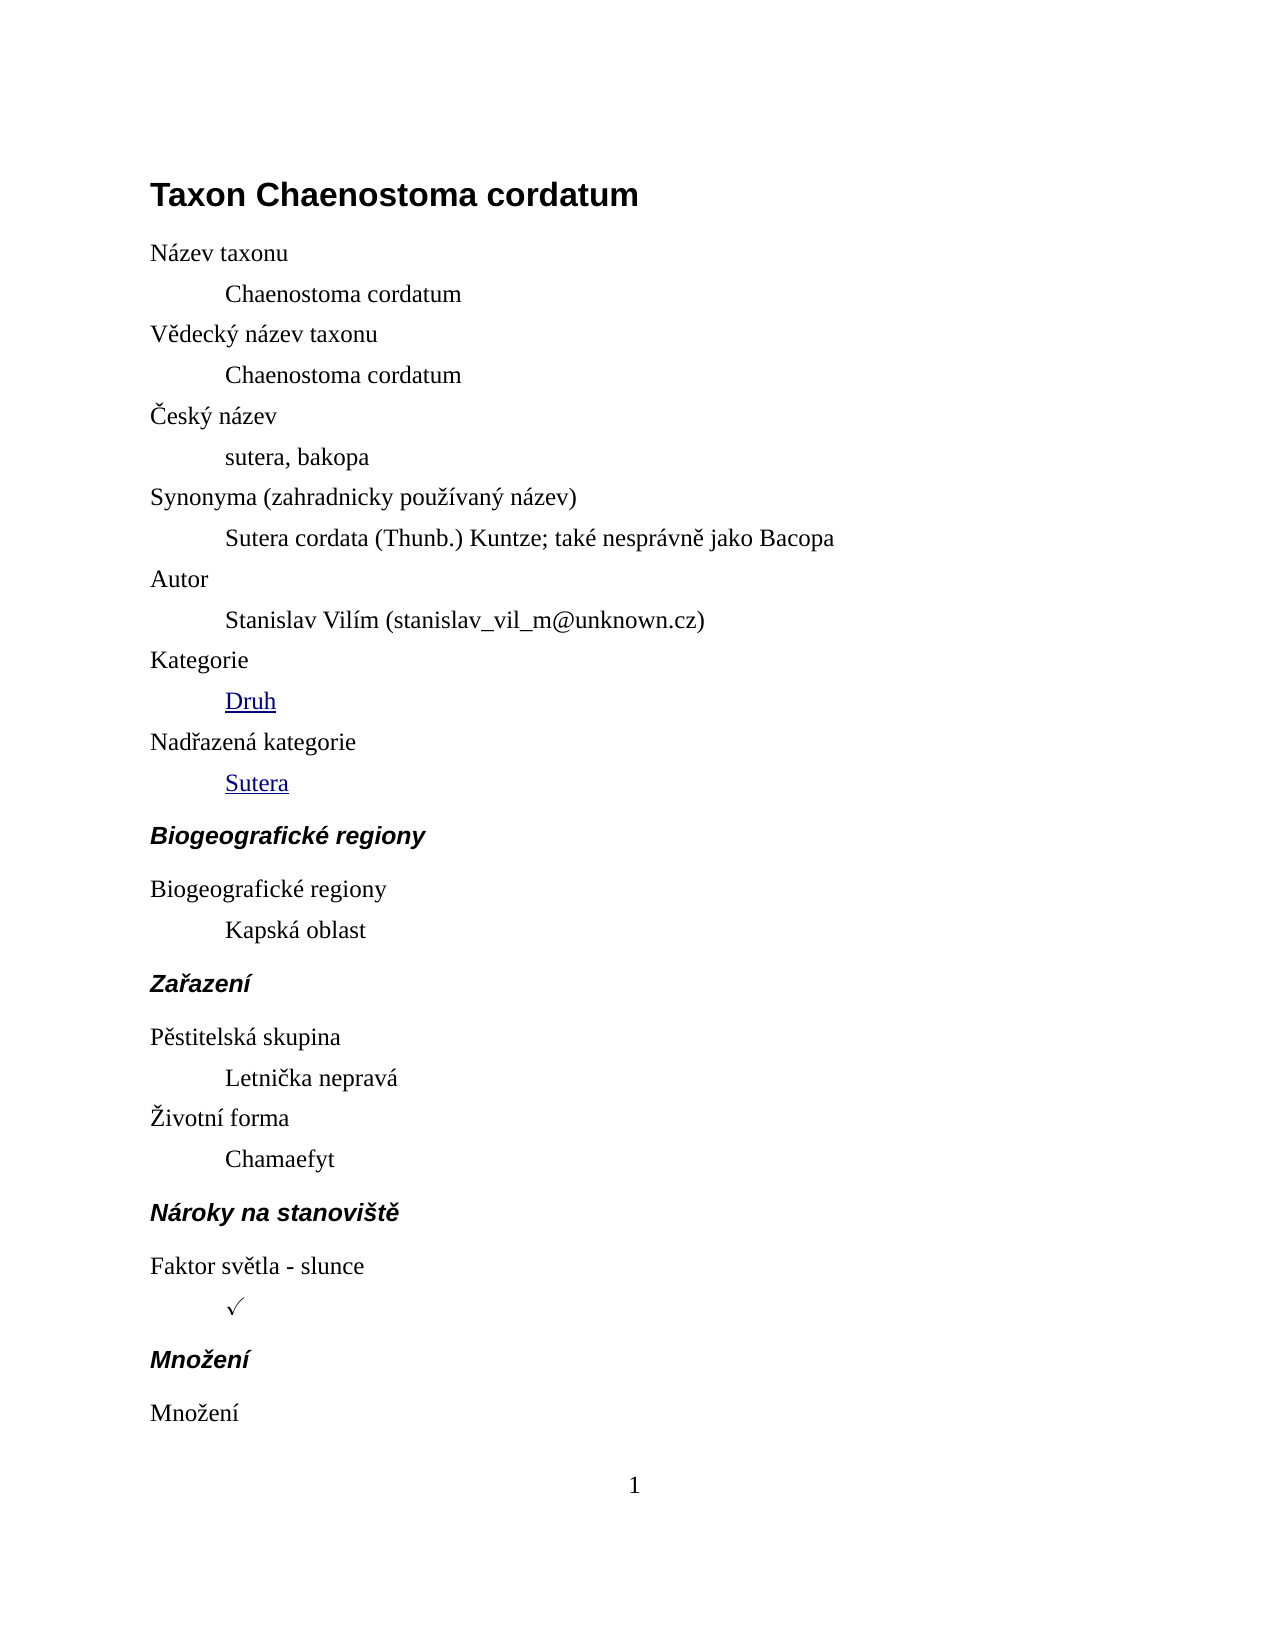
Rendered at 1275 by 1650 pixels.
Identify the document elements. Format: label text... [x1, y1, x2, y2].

subtitle Taxon Chaenostoma cordatum [150, 175, 1125, 214]
text Synonyma (zahradnicky používaný název) [150, 482, 1125, 511]
subtitle Biogeografické regiony [150, 821, 1125, 850]
text Sutera [225, 768, 1125, 796]
text Druh [225, 686, 1125, 715]
text Vědecký název taxonu [150, 319, 1125, 348]
text Stanislav Vilím (stanislav_vil_m@unknown.cz) [225, 605, 1125, 633]
text Nadřazená kategorie [150, 727, 1125, 756]
text Životní forma [150, 1103, 1125, 1132]
text Faktor světla - slunce [150, 1251, 1125, 1279]
text Biogeografické regiony [150, 874, 1125, 903]
text Chaenostoma cordatum [225, 279, 1125, 308]
text Sutera cordata (Thunb.) Kuntze; také nesprávně jako Bacopa [225, 523, 1125, 552]
text sutera, bakopa [225, 442, 1125, 471]
subtitle Nároky na stanoviště [150, 1198, 1125, 1226]
text Chamaefyt [225, 1144, 1125, 1173]
text Český název [150, 401, 1125, 430]
text Množení [150, 1398, 1125, 1427]
text ✓ [225, 1292, 1125, 1320]
text Kapská oblast [225, 915, 1125, 944]
subtitle Množení [150, 1345, 1125, 1374]
text Pěstitelská skupina [150, 1022, 1125, 1051]
text Název taxonu [150, 238, 1125, 267]
text Letnička nepravá [225, 1063, 1125, 1091]
subtitle Zařazení [150, 969, 1125, 997]
text Autor [150, 564, 1125, 593]
text Kategorie [150, 645, 1125, 674]
text Chaenostoma cordatum [225, 360, 1125, 389]
